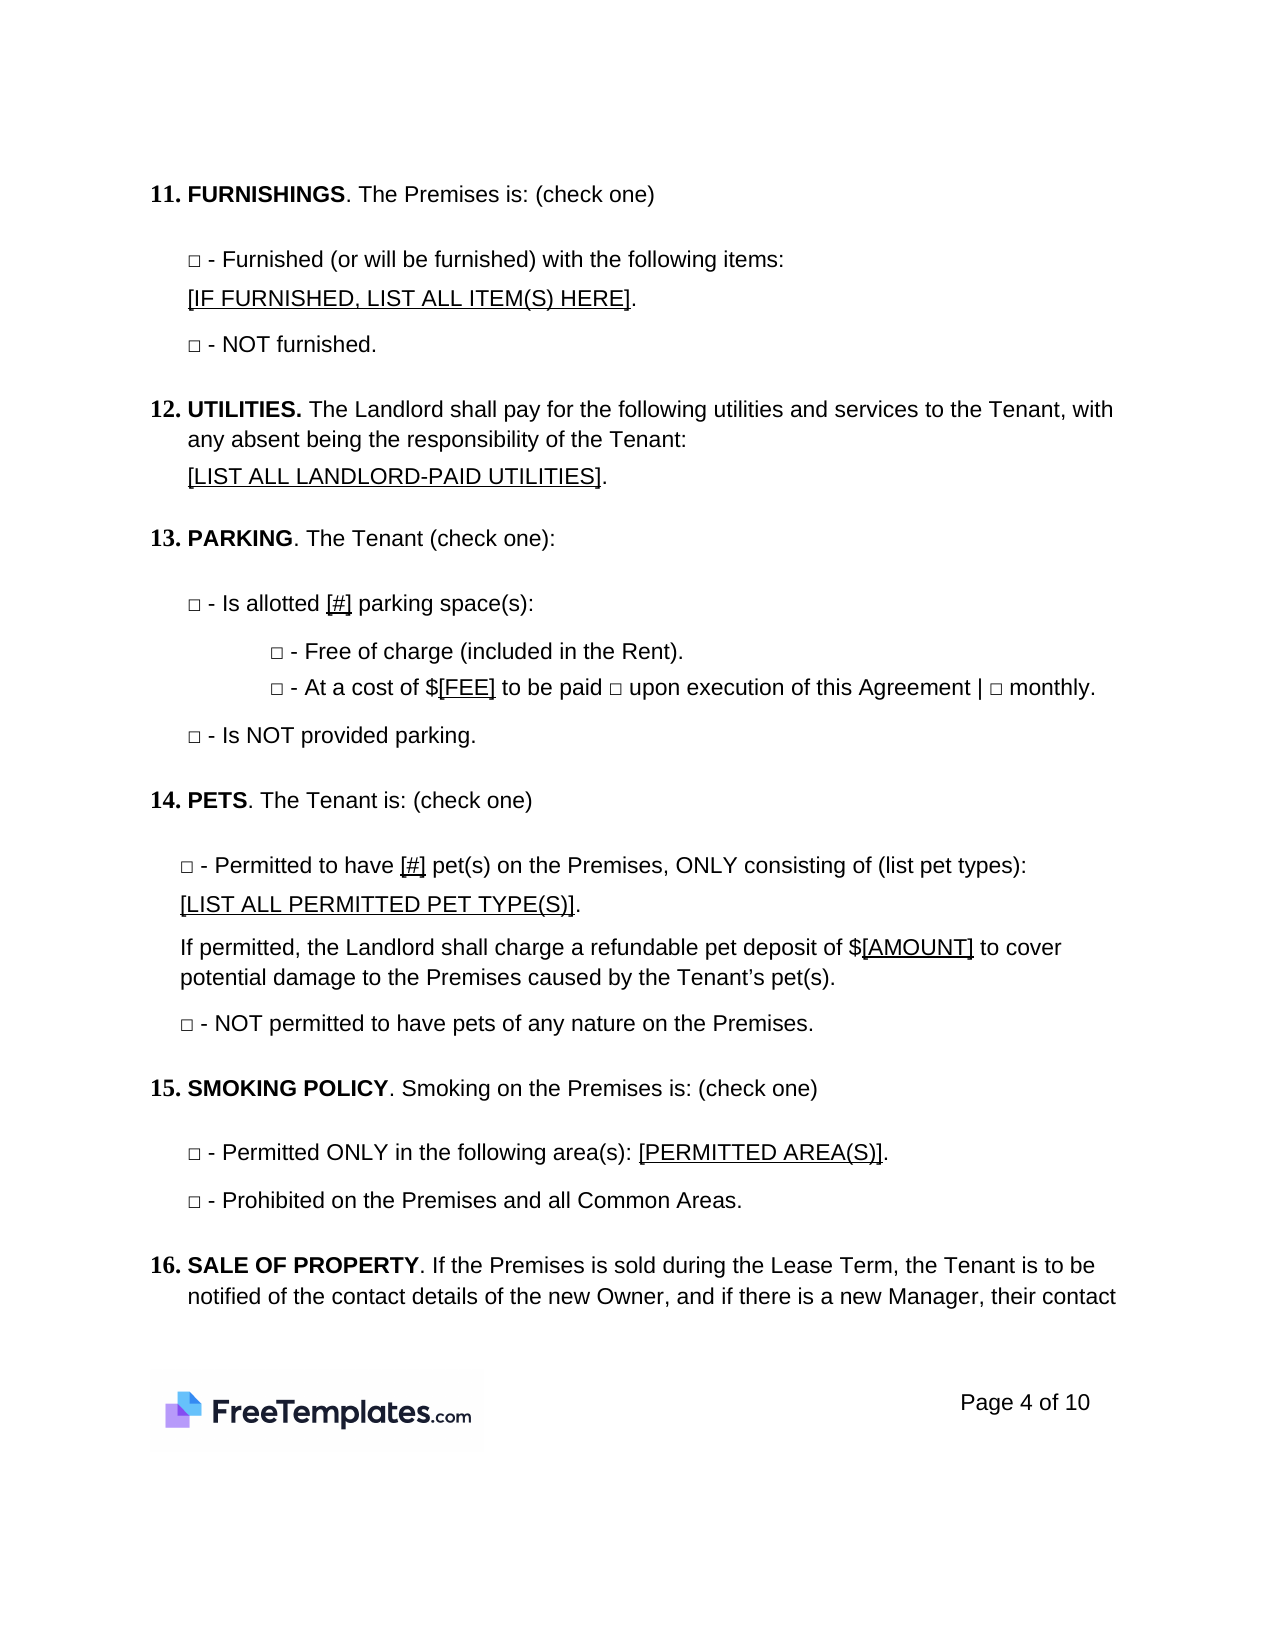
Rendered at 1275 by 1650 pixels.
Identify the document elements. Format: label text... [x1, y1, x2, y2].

text If permitted, the Landlord shall charge a refundable pet deposit of $[AMOUNT] to cover potential damage to the Premises caused by the Tenant’s pet(s). [180, 933, 1125, 990]
list PARKING. The Tenant (check one): [150, 523, 1125, 552]
text ☐ - Furnished (or will be furnished) with the following items: [150, 243, 1125, 274]
list ☐ - Is allotted [#] parking space(s): [187, 586, 1125, 618]
list ☐ - Permitted to have [#] pet(s) on the Premises, ONLY consisting of (list pet types): [180, 849, 1125, 880]
list ☐ - At a cost of $[FEE] to be paid ☐ upon execution of this Agreement | ☐ monthly. [195, 671, 1125, 702]
list PETS. The Tenant is: (check one) [150, 785, 1125, 814]
list ☐ - NOT permitted to have pets of any nature on the Premises. [180, 1006, 1125, 1038]
text [IF FURNISHED, LIST ALL ITEM(S) HERE]. [150, 285, 1125, 311]
list UTILITIES. The Landlord shall pay for the following utilities and services to the Tenant, with any absent being the responsibility of the Tenant: [150, 394, 1125, 453]
list SALE OF PROPERTY. If the Premises is sold during the Lease Term, the Tenant is to be notified of the contact details of the new Owner, and if there is a new Manager, their contact [150, 1250, 1125, 1309]
list [LIST ALL LANDLORD-PAID UTILITIES]. [187, 463, 1125, 489]
list ☐ - Free of charge (included in the Rent). [195, 635, 1125, 666]
list FURNISHINGS. The Premises is: (check one) [150, 179, 1125, 208]
list [LIST ALL PERMITTED PET TYPE(S)]. [180, 891, 1125, 917]
list ☐ - Permitted ONLY in the following area(s): [PERMITTED AREA(S)]. [187, 1136, 1125, 1167]
list SMOKING POLICY. Smoking on the Premises is: (check one) [150, 1073, 1125, 1101]
list ☐ - Prohibited on the Premises and all Common Areas. [187, 1184, 1125, 1216]
list ☐ - Is NOT provided parking. [187, 719, 1125, 751]
list ☐ - NOT furnished. [187, 328, 1125, 359]
